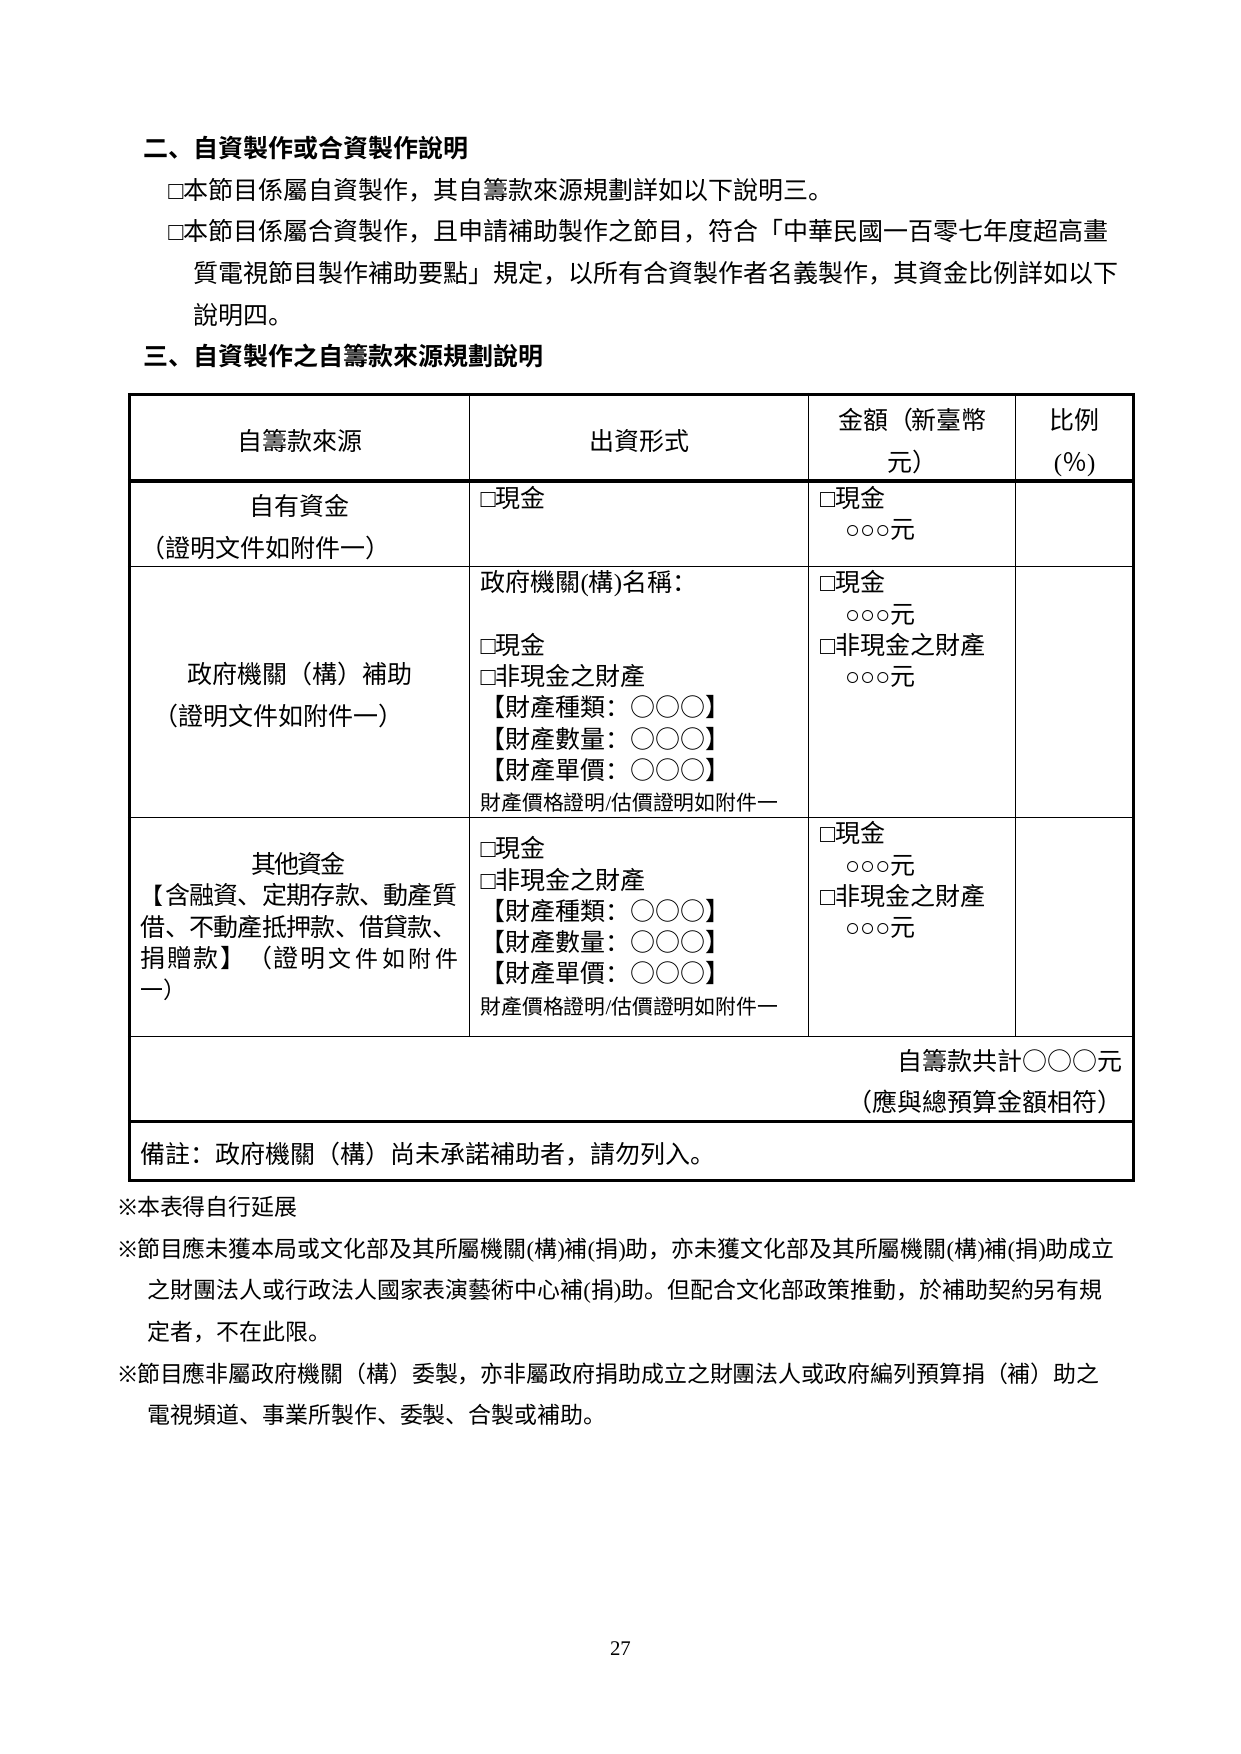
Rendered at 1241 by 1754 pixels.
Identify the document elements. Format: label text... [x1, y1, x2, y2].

table_cell □現金 ○○○元 [809, 483, 1015, 566]
table_cell 其他資金 【含融資、定期存款、動產質借、不動產抵押款、借貸款、捐贈款】（證明文件如附件一） [131, 818, 469, 1036]
table_cell [1016, 818, 1132, 1036]
table_cell 備註：政府機關（構）尚未承諾補助者，請勿列入。 [131, 1123, 1132, 1179]
table_cell □現金 [470, 483, 808, 566]
table_header 自籌款來源 [131, 396, 469, 479]
table_cell [1016, 567, 1132, 817]
table_cell □現金 ○○○元 □非現金之財產 ○○○元 [809, 818, 1015, 1036]
table_header 金額（新臺幣元） [809, 396, 1015, 479]
text ※節目應未獲本局或文化部及其所屬機關(構)補(捐)助，亦未獲文化部及其所屬機關(構)補(捐)助成立之財團法人或行政法人國家表演藝術中心補(捐)助。但配合文化部政策推動，於補助契約另有規定者，不在此限。 [118, 1224, 1122, 1349]
table_cell □現金 □非現金之財產 【財產種類：○○○】 【財產數量：○○○】 【財產單價：○○○】 財產價格證明/估價證明如附件一 [470, 818, 808, 1036]
text ※節目應非屬政府機關（構）委製，亦非屬政府捐助成立之財團法人或政府編列預算捐（補）助之電視頻道、事業所製作、委製、合製或補助。 [118, 1349, 1122, 1432]
text □本節目係屬自資製作，其自籌款來源規劃詳如以下說明三。 [168, 166, 1122, 207]
table_header 出資形式 [470, 396, 808, 479]
table_header 比例 (％) [1016, 396, 1132, 479]
table_cell □現金 ○○○元 □非現金之財產 ○○○元 [809, 567, 1015, 817]
text 二、自資製作或合資製作說明 [143, 124, 1122, 166]
table_cell [1016, 483, 1132, 566]
table_cell 自有資金 （證明文件如附件一） [131, 483, 469, 566]
table_cell 政府機關(構)名稱： □現金 □非現金之財產 【財產種類：○○○】 【財產數量：○○○】 【財產單價：○○○】 財產價格證明/估價證明如附件一 [470, 567, 808, 817]
text □本節目係屬合資製作，且申請補助製作之節目，符合「中華民國一百零七年度超高畫質電視節目製作補助要點」規定，以所有合資製作者名義製作，其資金比例詳如以下說明四。 [168, 207, 1122, 332]
text ※本表得自行延展 [118, 1182, 1122, 1224]
text 三、自資製作之自籌款來源規劃說明 [143, 332, 1122, 374]
table_cell 自籌款共計○○○元 （應與總預算金額相符） [131, 1037, 1132, 1120]
table_cell 政府機關（構）補助 （證明文件如附件一） [131, 567, 469, 817]
